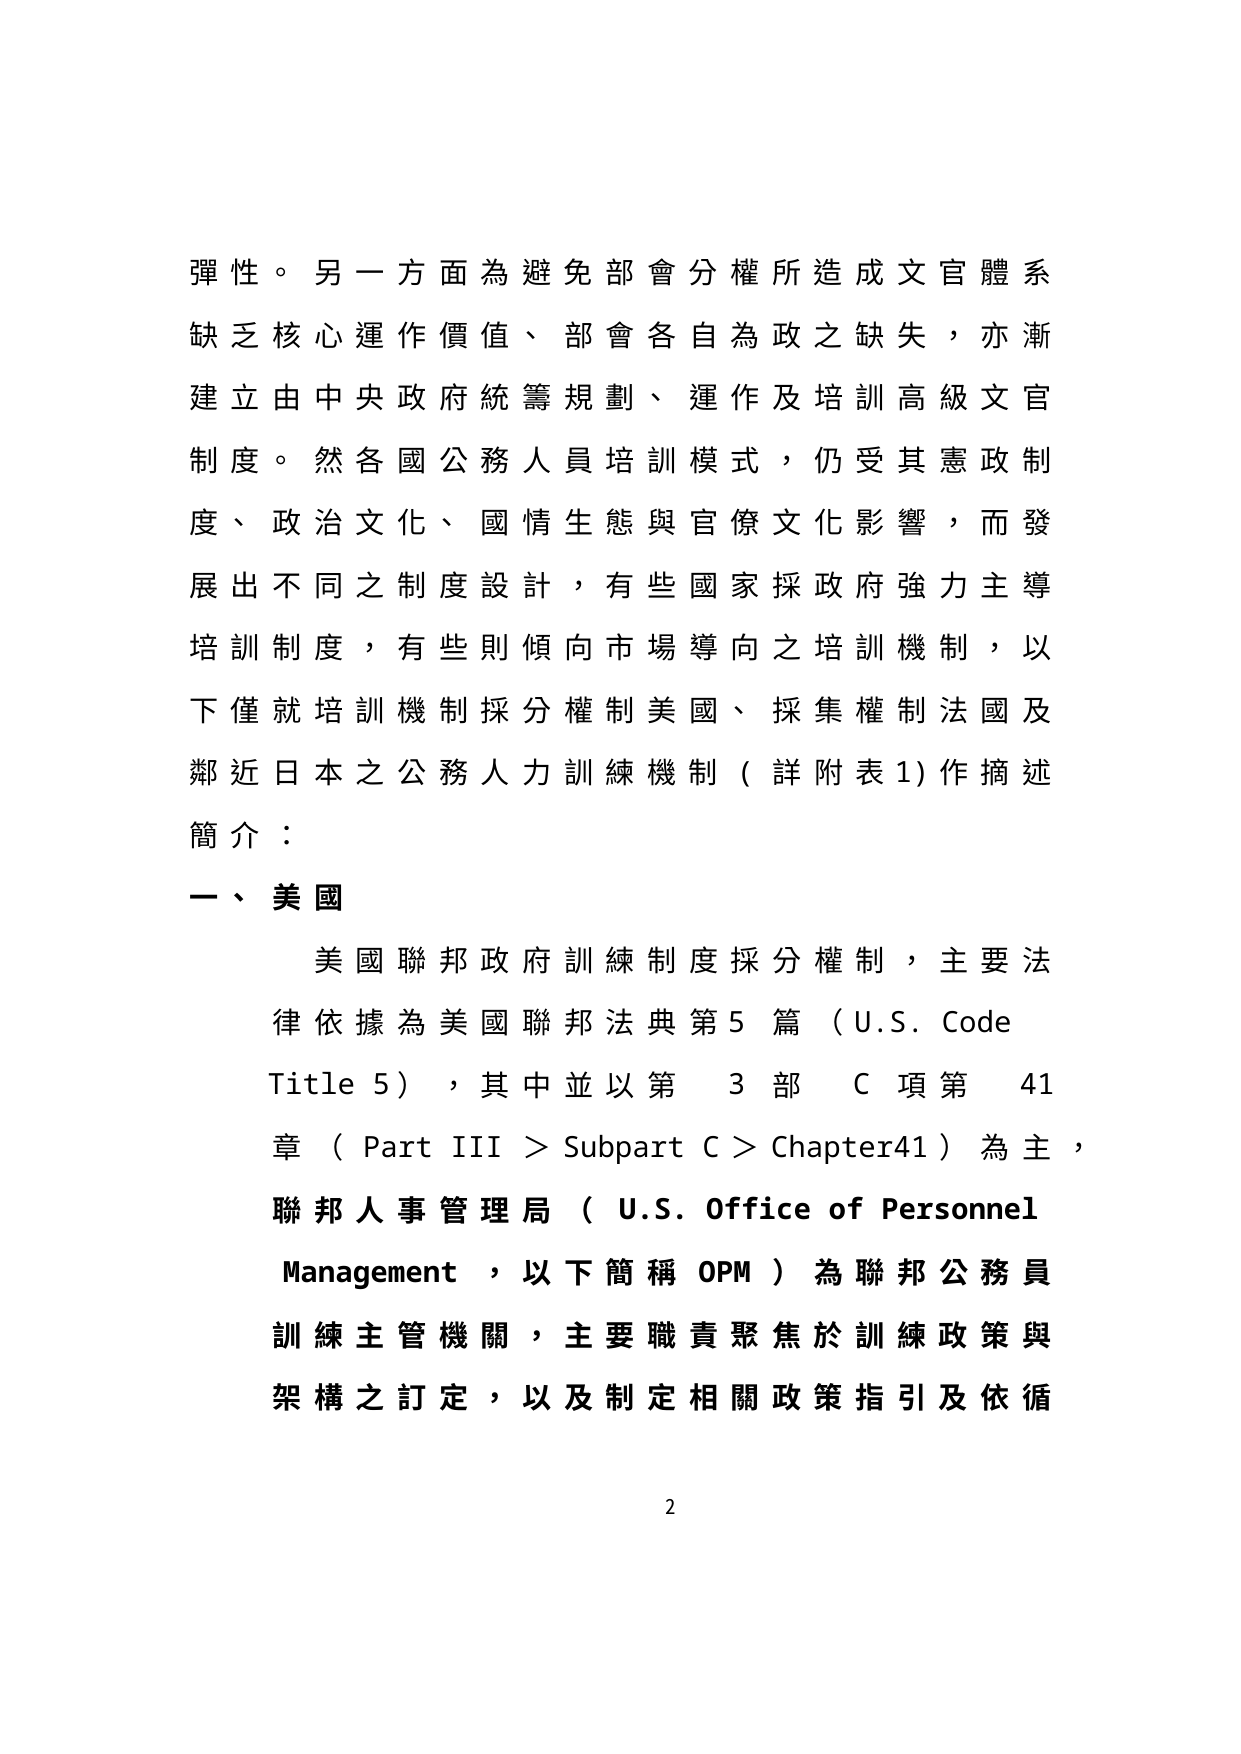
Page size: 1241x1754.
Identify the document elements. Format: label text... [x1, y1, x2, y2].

text 一、美國 [183, 854, 1058, 917]
text 美國聯邦政府訓練制度採分權制，主要法律依據為美國聯邦法典第5 篇（U.S. Code Title 5），其中並以第 3 部 C 項第 41 章（Part III＞Subpart C＞Chapter41）為主，聯邦人事管理局（U.S. Office of Personnel Management，以下簡稱OPM）為聯邦公務員訓練主管機關，主要職責聚焦於訓練政策與架構之訂定，以及制定相關政策指引及依循規範。基於此原則，各機關辦理訓練之主要工作包括：1.訓練重點集中於基層主管、中階管理者、高階行政者三類職務，並建立由低層至高層循序漸進之訓練發展路徑。2.訓練應與擔任職務之核心職能相結合。3.訓練也應結合受訓者之生涯規劃。 [242, 917, 1058, 1417]
text 彈性。另一方面為避免部會分權所造成文官體系缺乏核心運作價值、部會各自為政之缺失，亦漸建立由中央政府統籌規劃、運作及培訓高級文官制度。然各國公務人員培訓模式，仍受其憲政制度、政治文化、國情生態與官僚文化影響，而發展出不同之制度設計，有些國家採政府強力主導培訓制度，有些則傾向市場導向之培訓機制，以下僅就培訓機制採分權制美國、採集權制法國及鄰近日本之公務人力訓練機制(詳附表1)作摘述簡介： [183, 229, 1058, 854]
